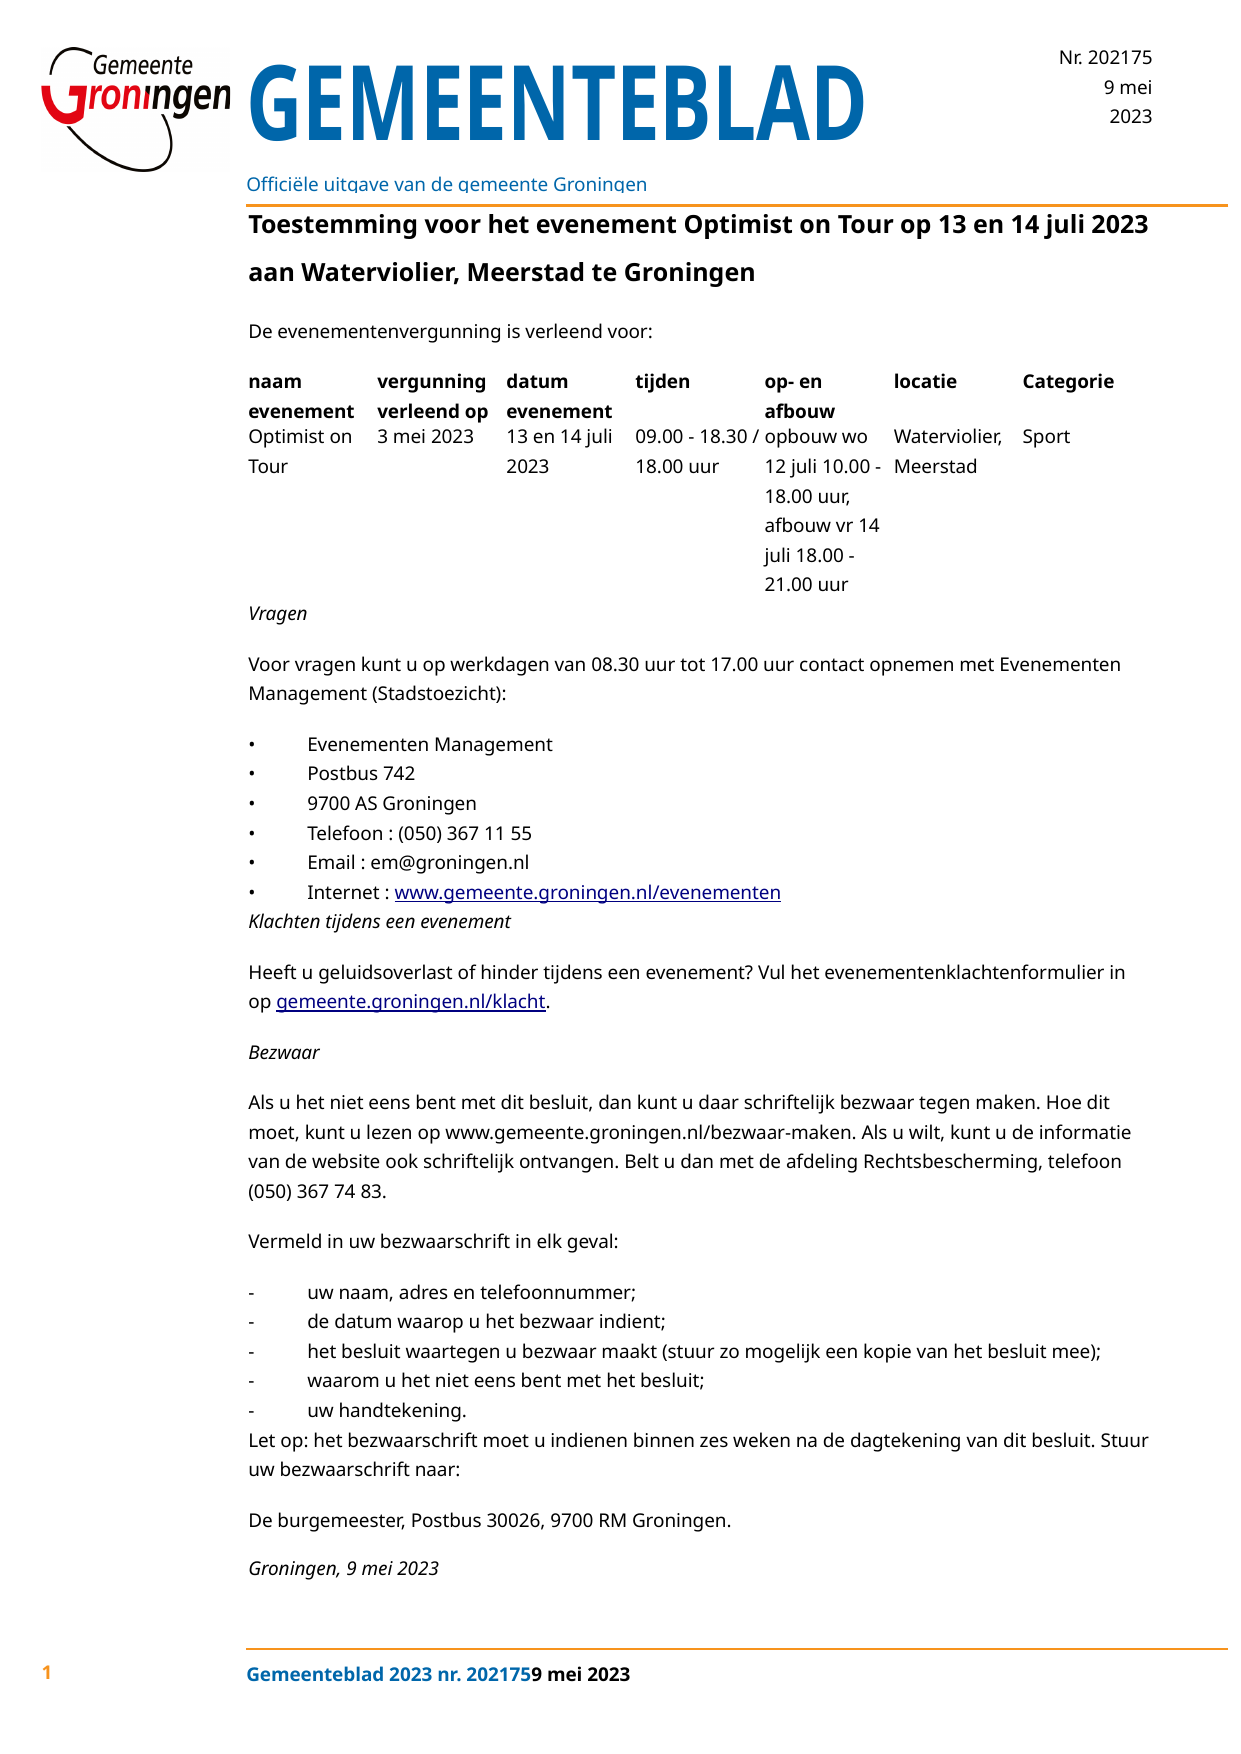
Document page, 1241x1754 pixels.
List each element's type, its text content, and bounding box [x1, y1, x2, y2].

table_header naam evenement [248, 369, 377, 424]
list 9700 AS Groningen [248, 790, 1152, 816]
text Voor vragen kunt u op werkdagen van 08.30 uur tot 17.00 uur contact opnemen met Evenementen Management (Stadstoezicht): [248, 651, 1152, 706]
list de datum waarop u het bezwaar indient; [248, 1308, 1152, 1334]
text Toestemming voor het evenement Optimist on Tour op 13 en 14 juli 2023 aan Waterviolier, Meerstad te Groningen [248, 207, 1152, 288]
table_cell 3 mei 2023 [377, 424, 506, 597]
text De burgemeester, Postbus 30026, 9700 RM Groningen. [248, 1507, 1152, 1533]
table_header Categorie [1023, 369, 1152, 424]
list het besluit waartegen u bezwaar maakt (stuur zo mogelijk een kopie van het besluit mee); [248, 1338, 1152, 1364]
text Vragen [248, 601, 1152, 626]
picture [41, 47, 231, 172]
table_header vergunning verleend op [377, 369, 506, 424]
text Klachten tijdens een evenement [248, 908, 1152, 934]
list Internet : www.gemeente.groningen.nl/evenementen [248, 879, 1152, 905]
table_header locatie [894, 369, 1022, 424]
list Postbus 742 [248, 761, 1152, 786]
list uw handtekening. [248, 1397, 1152, 1423]
text Als u het niet eens bent met dit besluit, dan kunt u daar schriftelijk bezwaar tegen maken. Hoe dit moet, kunt u lezen op www.gemeente.groningen.nl/bezwaar-maken. Als u wilt, kunt u de informatie van de website ook schriftelijk ontvangen. Belt u dan met de afdeling Rechtsbescherming, telefoon (050) 367 74 83. [248, 1089, 1152, 1204]
text Let op: het bezwaarschrift moet u indienen binnen zes weken na de dagtekening van dit besluit. Stuur uw bezwaarschrift naar: [248, 1427, 1152, 1482]
table_cell opbouw wo 12 juli 10.00 - 18.00 uur, afbouw vr 14 juli 18.00 - 21.00 uur [764, 424, 893, 597]
table_header tijden [635, 369, 764, 424]
table_cell 13 en 14 juli 2023 [506, 424, 635, 597]
table_cell 09.00 - 18.30 / 18.00 uur [635, 424, 764, 597]
table_cell Sport [1023, 424, 1152, 597]
list Telefoon : (050) 367 11 55 [248, 820, 1152, 846]
table_header op- en afbouw [764, 369, 893, 424]
text Bezwaar [248, 1039, 1152, 1065]
text Vermeld in uw bezwaarschrift in elk geval: [248, 1228, 1152, 1254]
list Evenementen Management [248, 731, 1152, 757]
list waarom u het niet eens bent met het besluit; [248, 1368, 1152, 1393]
list uw naam, adres en telefoonnummer; [248, 1279, 1152, 1305]
table_cell Optimist on Tour [248, 424, 377, 597]
list Email : em@groningen.nl [248, 849, 1152, 875]
text De evenementenvergunning is verleend voor: [248, 318, 1152, 344]
text Groningen, 9 mei 2023 [248, 1555, 1152, 1580]
table_header datum evenement [506, 369, 635, 424]
table_cell Waterviolier, Meerstad [894, 424, 1022, 597]
text Heeft u geluidsoverlast of hinder tijdens een evenement? Vul het evenementenklachtenformulier in op gemeente.groningen.nl/klacht. [248, 959, 1152, 1014]
